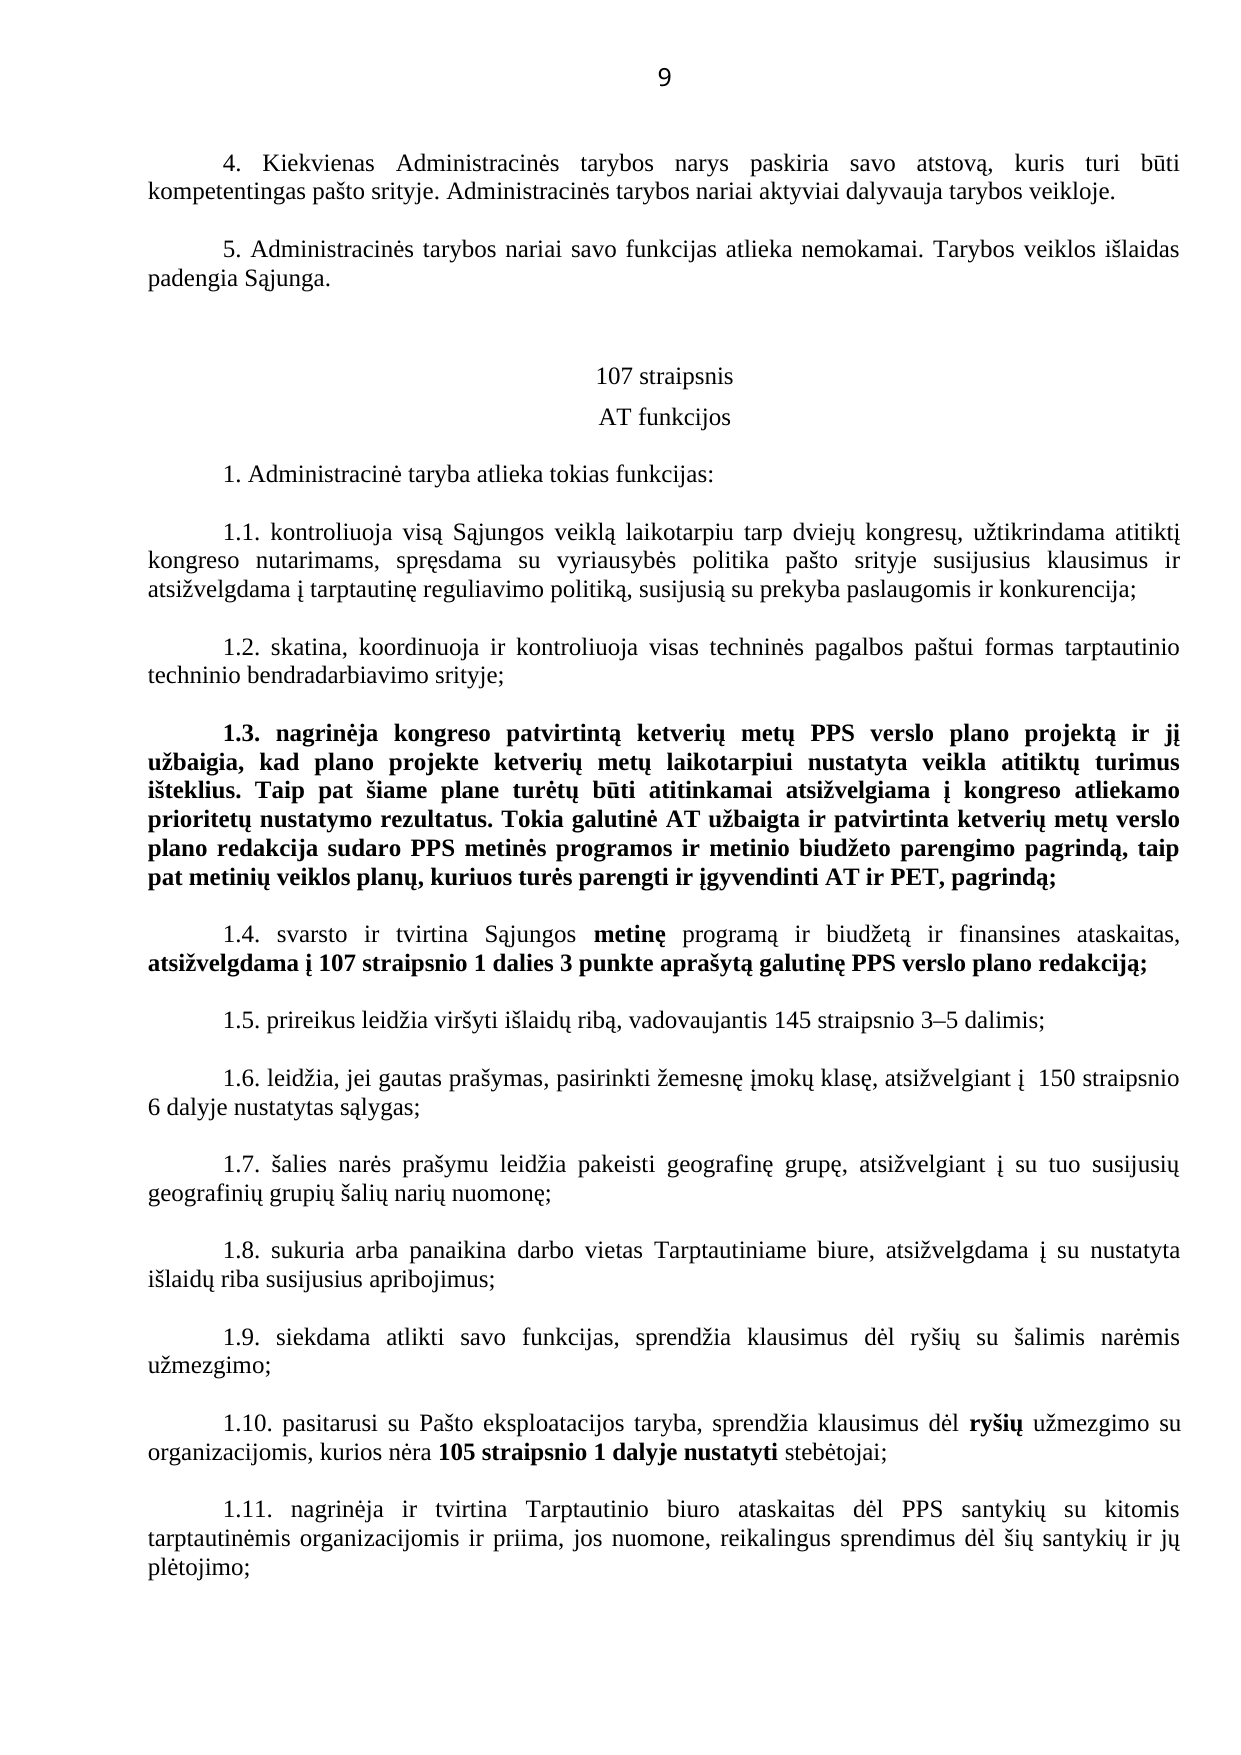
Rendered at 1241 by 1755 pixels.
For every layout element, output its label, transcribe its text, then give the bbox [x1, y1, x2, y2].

text 1.10. pasitarusi su Pašto eksploatacijos taryba, sprendžia klausimus dėl ryšių užmezgimo su organizacijomis, kurios nėra 105 straipsnio 1 dalyje nustatyti stebėtojai; [148, 1408, 1181, 1465]
text 1. Administracinė taryba atlieka tokias funkcijas: [148, 459, 1181, 488]
text 1.4. svarsto ir tvirtina Sąjungos metinę programą ir biudžetą ir finansines ataskaitas, atsižvelgdama į 107 straipsnio 1 dalies 3 punkte aprašytą galutinę PPS verslo plano redakciją; [148, 919, 1181, 977]
text 1.6. leidžia, jei gautas prašymas, pasirinkti žemesnę įmokų klasę, atsižvelgiant į 150 straipsnio 6 dalyje nustatytas sąlygas; [148, 1063, 1181, 1120]
text 1.5. prireikus leidžia viršyti išlaidų ribą, vadovaujantis 145 straipsnio 3–5 dalimis; [148, 1005, 1181, 1034]
text 4. Kiekvienas Administracinės tarybos narys paskiria savo atstovą, kuris turi būti kompetentingas pašto srityje. Administracinės tarybos nariai aktyviai dalyvauja tarybos veikloje. [148, 148, 1181, 205]
text 5. Administracinės tarybos nariai savo funkcijas atlieka nemokamai. Tarybos veiklos išlaidas padengia Sąjunga. [148, 234, 1181, 291]
text 1.2. skatina, koordinuoja ir kontroliuoja visas techninės pagalbos paštui formas tarptautinio techninio bendradarbiavimo srityje; [148, 632, 1181, 689]
text 1.8. sukuria arba panaikina darbo vietas Tarptautiniame biure, atsižvelgdama į su nustatyta išlaidų riba susijusius apribojimus; [148, 1235, 1181, 1293]
text 1.1. kontroliuoja visą Sąjungos veiklą laikotarpiu tarp dviejų kongresų, užtikrindama atitiktį kongreso nutarimams, spręsdama su vyriausybės politika pašto srityje susijusius klausimus ir atsižvelgdama į tarptautinę reguliavimo politiką, susijusią su prekyba paslaugomis ir konkurencija; [148, 517, 1181, 603]
text 107 straipsnis [148, 361, 1181, 390]
text 1.7. šalies narės prašymu leidžia pakeisti geografinę grupę, atsižvelgiant į su tuo susijusių geografinių grupių šalių narių nuomonę; [148, 1149, 1181, 1207]
text AT funkcijos [148, 402, 1181, 430]
text 1.11. nagrinėja ir tvirtina Tarptautinio biuro ataskaitas dėl PPS santykių su kitomis tarptautinėmis organizacijomis ir priima, jos nuomone, reikalingus sprendimus dėl šių santykių ir jų plėtojimo; [148, 1494, 1181, 1580]
text 1.3. nagrinėja kongreso patvirtintą ketverių metų PPS verslo plano projektą ir jį užbaigia, kad plano projekte ketverių metų laikotarpiui nustatyta veikla atitiktų turimus išteklius. Taip pat šiame plane turėtų būti atitinkamai atsižvelgiama į kongreso atliekamo prioritetų nustatymo rezultatus. Tokia galutinė AT užbaigta ir patvirtinta ketverių metų verslo plano redakcija sudaro PPS metinės programos ir metinio biudžeto parengimo pagrindą, taip pat metinių veiklos planų, kuriuos turės parengti ir įgyvendinti AT ir PET, pagrindą; [148, 718, 1181, 890]
text 1.9. siekdama atlikti savo funkcijas, sprendžia klausimus dėl ryšių su šalimis narėmis užmezgimo; [148, 1322, 1181, 1379]
